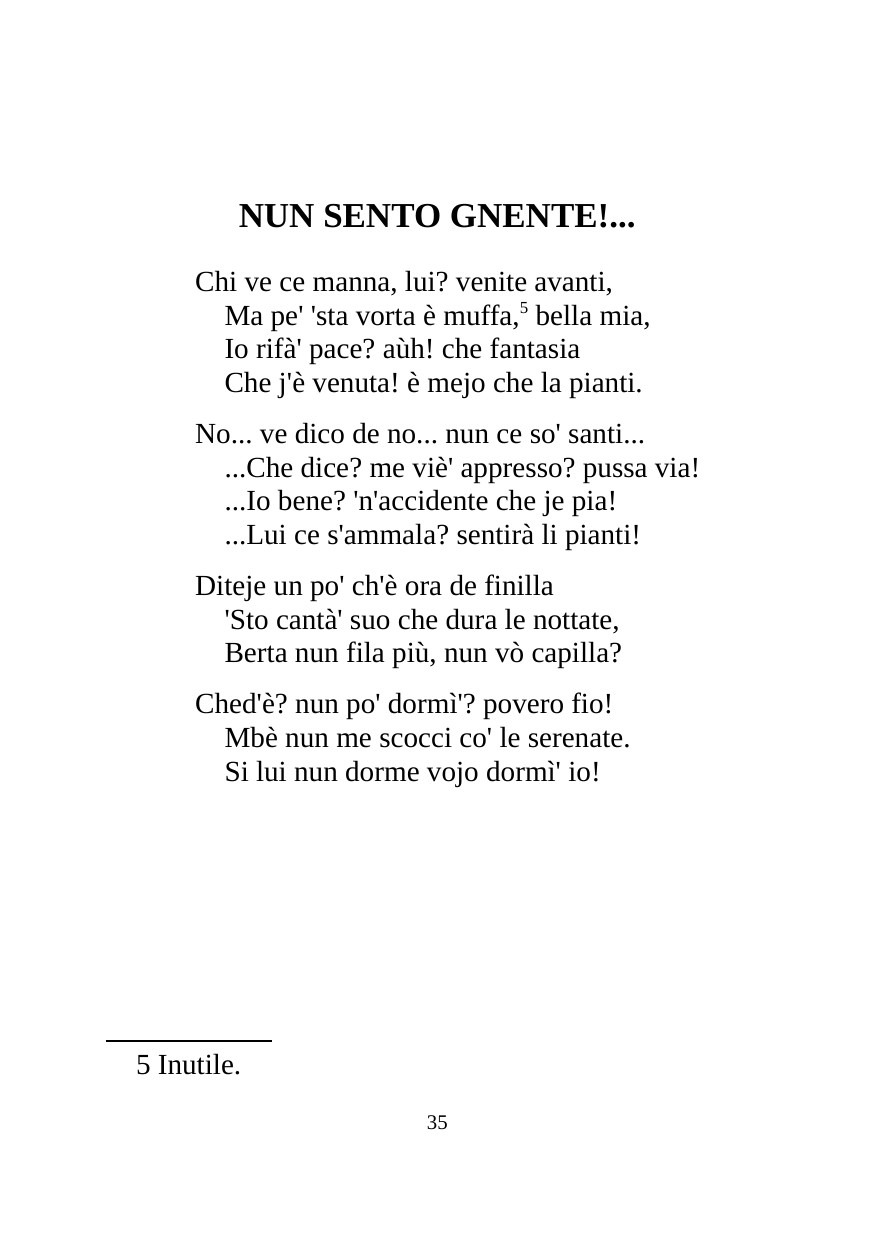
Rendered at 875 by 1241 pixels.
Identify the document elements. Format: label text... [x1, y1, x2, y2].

text No... ve dico de no... nun ce so' santi... ...Che dice? me viè' appresso? pussa via! ...Io bene? 'n'accidente che je pia! ...Lui ce s'ammala? sentirà li pianti! [195, 416, 768, 551]
text Ched'è? nun po' dormì'? povero fio! Mbè nun me scocci co' le serenate. Si lui nun dorme vojo dormì' io! [195, 687, 768, 787]
text Inutile. [106, 1047, 768, 1080]
subtitle NUN SENTO GNENTE!... [106, 195, 768, 235]
text Diteje un po' ch'è ora de finilla 'Sto cantà' suo che dura le nottate, Berta nun fila più, nun vò capilla? [195, 568, 768, 669]
text Chi ve ce manna, lui? venite avanti, Ma pe' 'sta vorta è muffa, bella mia, Io rifà' pace? aùh! che fantasia Che j'è venuta! è mejo che la pianti. [195, 264, 768, 399]
